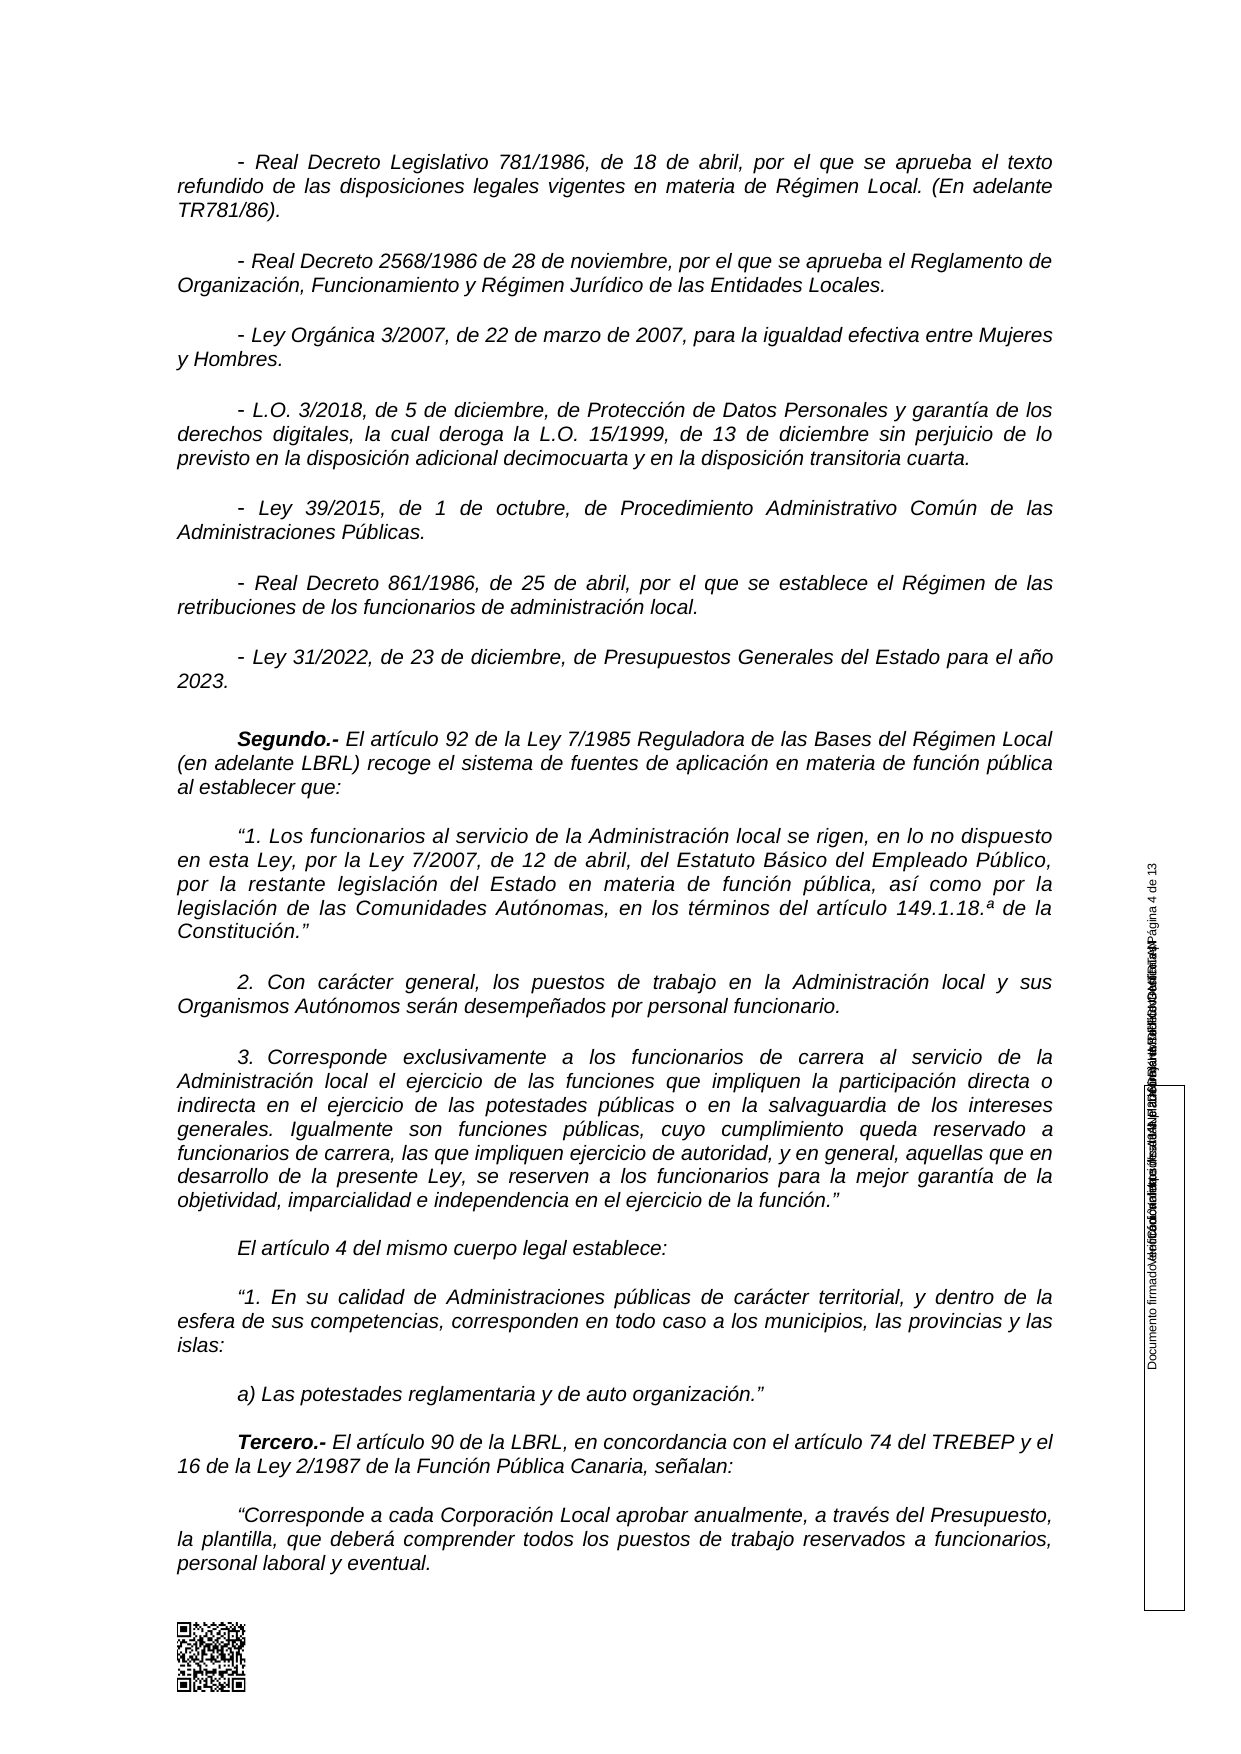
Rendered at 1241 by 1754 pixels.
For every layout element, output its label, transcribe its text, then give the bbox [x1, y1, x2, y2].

text - Ley 31/2022, de 23 de diciembre, de Presupuestos Generales del Estado para el año 2023. [177, 646, 1054, 693]
text Tercero.- El artículo 90 de la LBRL, en concordancia con el artículo 74 del TREBEP y el 16 de la Ley 2/1987 de la Función Pública Canaria, señalan: [177, 1431, 1054, 1478]
text “1. Los funcionarios al servicio de la Administración local se rigen, en lo no dispuesto en esta Ley, por la Ley 7/2007, de 12 de abril, del Estatuto Básico del Empleado Público, por la restante legislación del Estado en materia de función pública, así como por la legislación de las Comunidades Autónomas, en los términos del artículo 149.1.18.ª de la Constitución.” [177, 824, 1054, 944]
text Segundo.- El artículo 92 de la Ley 7/1985 Reguladora de las Bases del Régimen Local (en adelante LBRL) recoge el sistema de fuentes de aplicación en materia de función pública al establecer que: [177, 727, 1054, 799]
text - Real Decreto 861/1986, de 25 de abril, por el que se establece el Régimen de las retribuciones de los funcionarios de administración local. [177, 571, 1054, 619]
text “Corresponde a cada Corporación Local aprobar anualmente, a través del Presupuesto, la plantilla, que deberá comprender todos los puestos de trabajo reservados a funcionarios, personal laboral y eventual. [177, 1503, 1054, 1575]
text - Real Decreto Legislativo 781/1986, de 18 de abril, por el que se aprueba el texto refundido de las disposiciones legales vigentes en materia de Régimen Local. (En adelante TR781/86). [177, 150, 1054, 222]
text - Real Decreto 2568/1986 de 28 de noviembre, por el que se aprueba el Reglamento de Organización, Funcionamiento y Régimen Jurídico de las Entidades Locales. [177, 249, 1054, 297]
text a) Las potestades reglamentaria y de auto organización.” [237, 1382, 1077, 1406]
list Con carácter general, los puestos de trabajo en la Administración local y sus Organismos Autónomos serán desempeñados por personal funcionario. [177, 970, 1054, 1018]
text - Ley 39/2015, de 1 de octubre, de Procedimiento Administrativo Común de las Administraciones Públicas. [177, 496, 1054, 544]
list Corresponde exclusivamente a los funcionarios de carrera al servicio de la Administración local el ejercicio de las funciones que impliquen la participación directa o indirecta en el ejercicio de las potestades públicas o en la salvaguardia de los intereses generales. Igualmente son funciones públicas, cuyo cumplimiento queda reservado a funcionarios de carrera, las que impliquen ejercicio de autoridad, y en general, aquellas que en desarrollo de la presente Ley, se reserven a los funcionarios para la mejor garantía de la objetividad, imparcialidad e independencia en el ejercicio de la función.” [177, 1045, 1054, 1213]
picture [177, 1622, 246, 1692]
text - L.O. 3/2018, de 5 de diciembre, de Protección de Datos Personales y garantía de los derechos digitales, la cual deroga la L.O. 15/1999, de 13 de diciembre sin perjuicio de lo previsto en la disposición adicional decimocuarta y en la disposición transitoria cuarta. [177, 398, 1054, 470]
text “1. En su calidad de Administraciones públicas de carácter territorial, y dentro de la esfera de sus competencias, corresponden en todo caso a los municipios, las provincias y las islas: [177, 1285, 1054, 1357]
text El artículo 4 del mismo cuerpo legal establece: [237, 1236, 1077, 1260]
text - Ley Orgánica 3/2007, de 22 de marzo de 2007, para la igualdad efectiva entre Mujeres y Hombres. [177, 323, 1054, 371]
